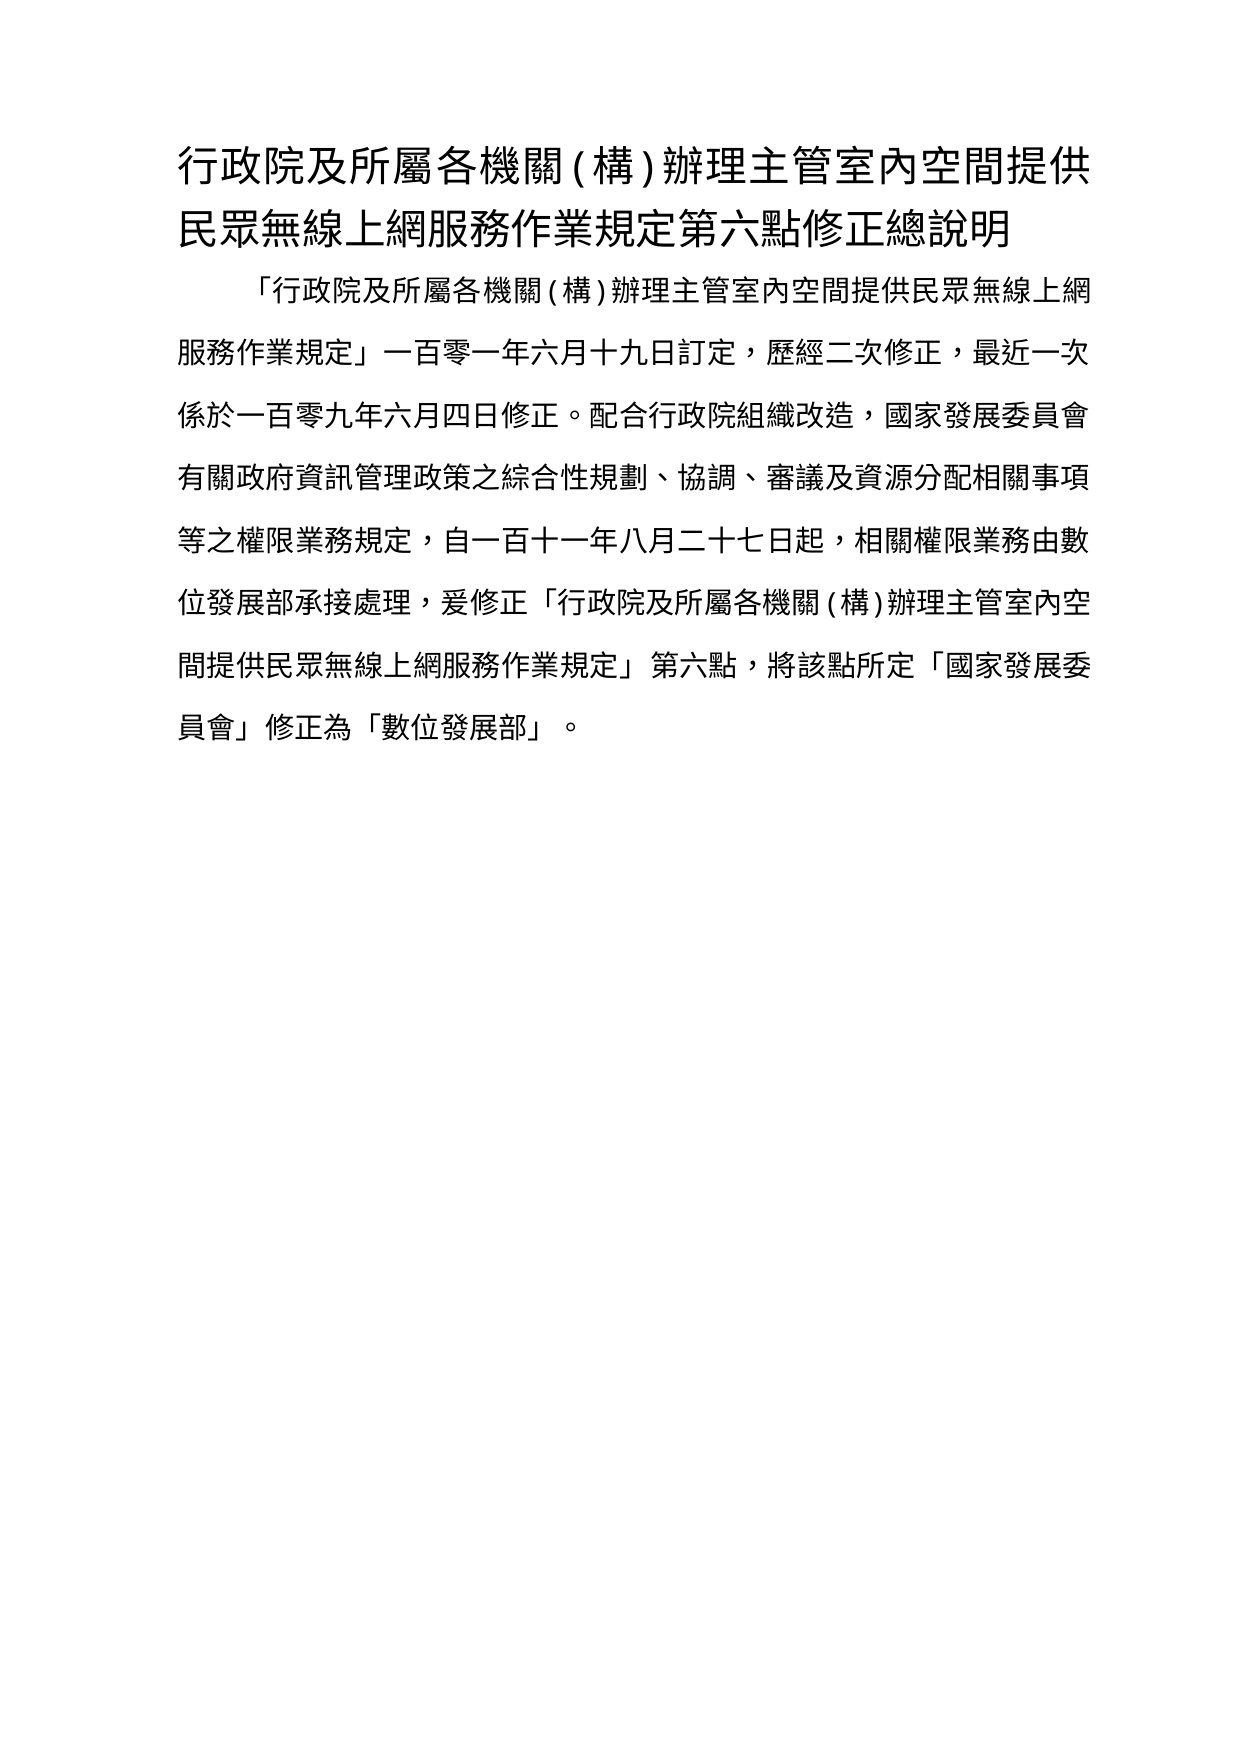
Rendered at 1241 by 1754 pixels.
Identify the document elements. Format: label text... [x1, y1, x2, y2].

text 行政院及所屬各機關(構)辦理主管室內空間提供民眾無線上網服務作業規定第六點修正總說明 [177, 122, 1092, 247]
text 「行政院及所屬各機關(構)辦理主管室內空間提供民眾無線上網服務作業規定」一百零一年六月十九日訂定，歷經二次修正，最近一次係於一百零九年六月四日修正。配合行政院組織改造，國家發展委員會有關政府資訊管理政策之綜合性規劃、協調、審議及資源分配相關事項等之權限業務規定，自一百十一年八月二十七日起，相關權限業務由數位發展部承接處理，爰修正「行政院及所屬各機關(構)辦理主管室內空間提供民眾無線上網服務作業規定」第六點，將該點所定「國家發展委員會」修正為「數位發展部」。 [177, 247, 1092, 747]
